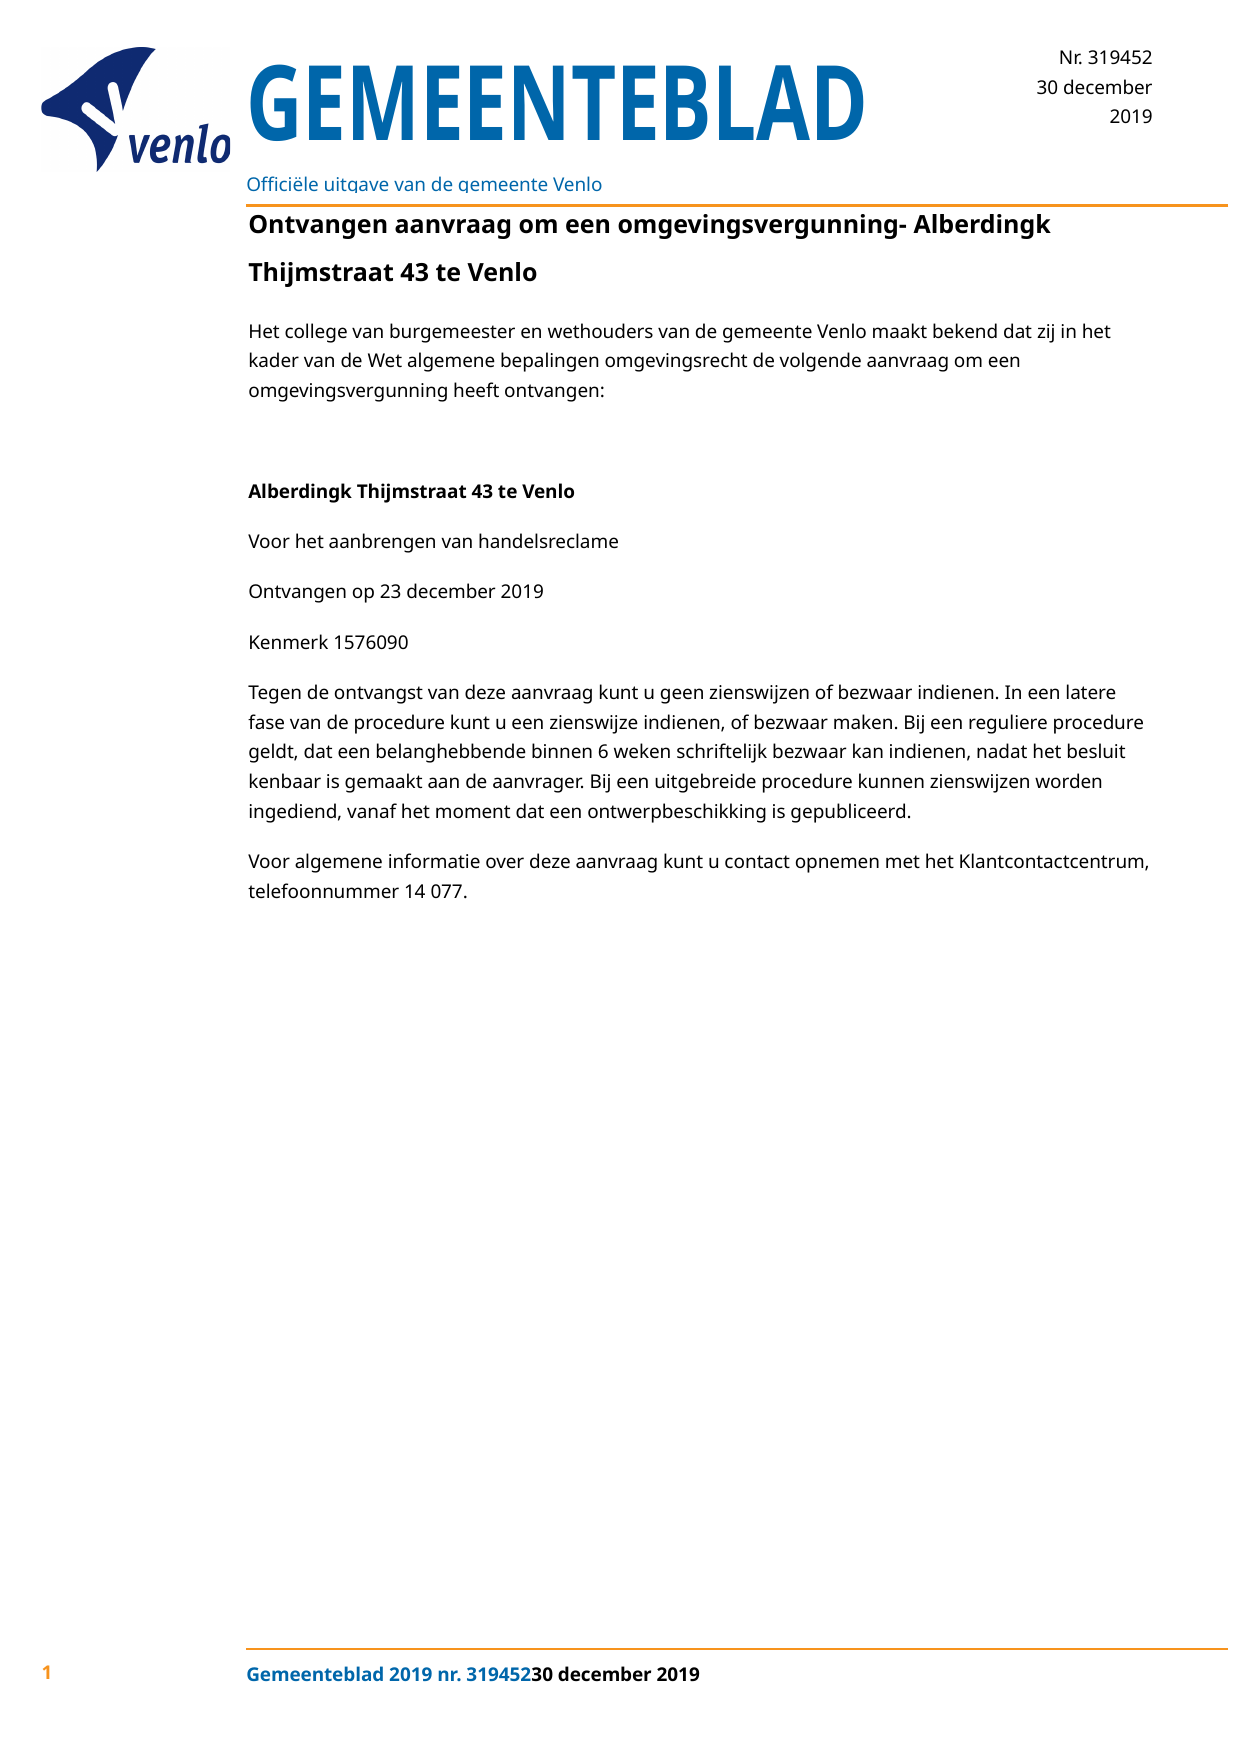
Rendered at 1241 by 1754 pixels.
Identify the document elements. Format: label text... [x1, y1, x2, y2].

text Kenmerk 1576090 [248, 629, 1152, 655]
text Het college van burgemeester en wethouders van de gemeente Venlo maakt bekend dat zij in het kader van de Wet algemene bepalingen omgevingsrecht de volgende aanvraag om een omgevingsvergunning heeft ontvangen: [248, 318, 1152, 403]
text Alberdingk Thijmstraat 43 te Venlo [248, 478, 1152, 504]
text Ontvangen aanvraag om een omgevingsvergunning- Alberdingk Thijmstraat 43 te Venlo [248, 207, 1152, 288]
picture [41, 47, 231, 172]
text Tegen de ontvangst van deze aanvraag kunt u geen zienswijzen of bezwaar indienen. In een latere fase van de procedure kunt u een zienswijze indienen, of bezwaar maken. Bij een reguliere procedure geldt, dat een belanghebbende binnen 6 weken schriftelijk bezwaar kan indienen, nadat het besluit kenbaar is gemaakt aan de aanvrager. Bij een uitgebreide procedure kunnen zienswijzen worden ingediend, vanaf het moment dat een ontwerpbeschikking is gepubliceerd. [248, 679, 1152, 824]
text Voor algemene informatie over deze aanvraag kunt u contact opnemen met het Klantcontactcentrum, telefoonnummer 14 077. [248, 848, 1152, 904]
text Ontvangen op 23 december 2019 [248, 579, 1152, 604]
text Voor het aanbrengen van handelsreclame [248, 528, 1152, 554]
